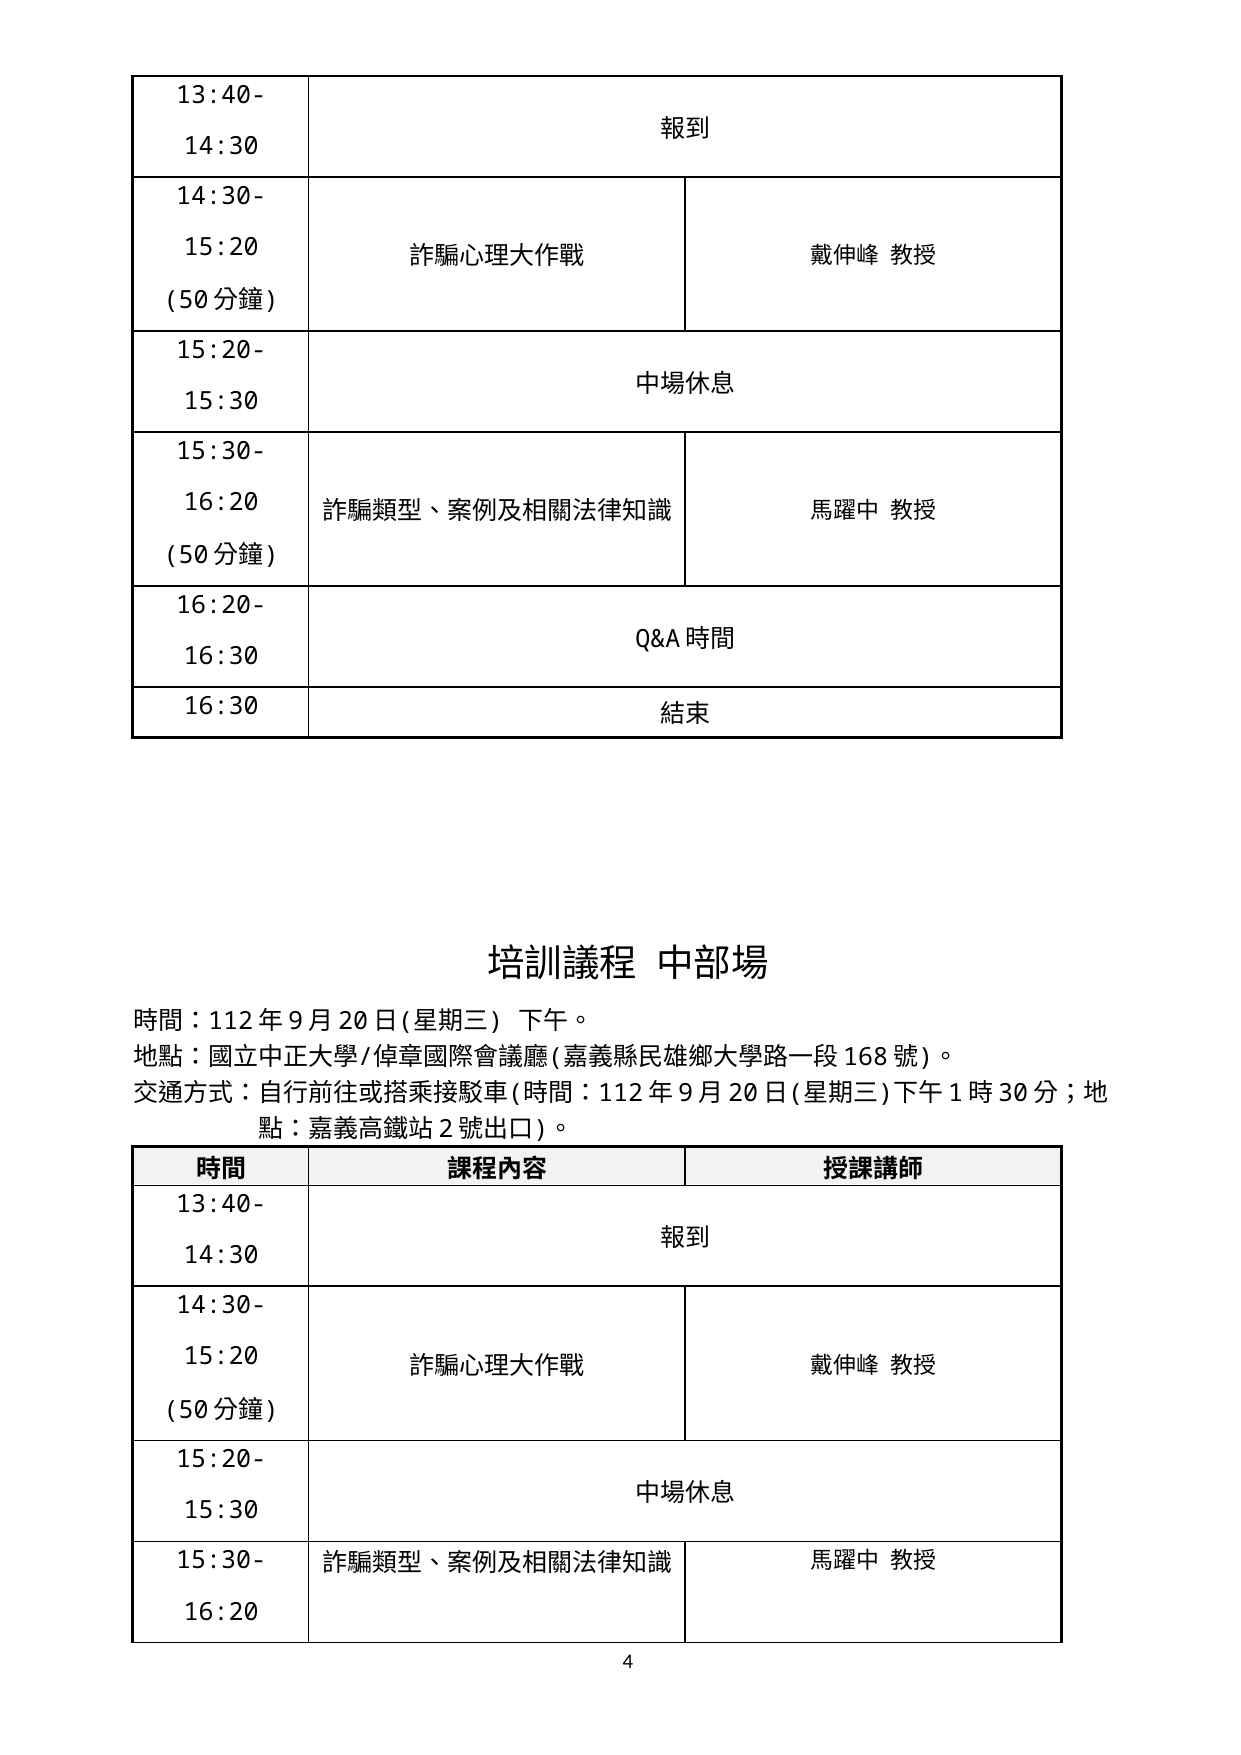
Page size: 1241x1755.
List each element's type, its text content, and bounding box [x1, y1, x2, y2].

table_cell 戴伸峰 教授 [686, 1287, 1060, 1439]
table_cell 16:30 [134, 688, 308, 736]
table_cell 15:20-15:30 [134, 1441, 308, 1541]
table_cell 13:40-14:30 [134, 77, 308, 176]
table_cell 中場休息 [309, 1441, 1060, 1541]
table_header 授課講師 [686, 1148, 1060, 1184]
table_cell 結束 [309, 688, 1060, 736]
table_cell 15:30-16:20 [134, 1542, 308, 1641]
table_header 時間 [134, 1148, 308, 1184]
text 交通方式：自行前往或搭乘接駁車(時間：112年9月20日(星期三)下午1時30分；地點：嘉義高鐵站2號出口)。 [133, 1073, 1122, 1145]
table_cell 詐騙心理大作戰 [309, 178, 684, 330]
table_header 課程內容 [309, 1148, 684, 1184]
table_cell 13:40-14:30 [134, 1186, 308, 1285]
text 地點：國立中正大學/倬章國際會議廳(嘉義縣民雄鄉大學路一段168號)。 [133, 1036, 1122, 1073]
table_cell 報到 [309, 77, 1060, 176]
table_cell 詐騙類型、案例及相關法律知識 [309, 1542, 684, 1641]
table_cell 詐騙類型、案例及相關法律知識 [309, 433, 684, 585]
table_cell 詐騙心理大作戰 [309, 1287, 684, 1439]
table_cell 15:30-16:20 (50分鐘) [134, 433, 308, 585]
table_cell 14:30-15:20 (50分鐘) [134, 178, 308, 330]
table_cell 16:20-16:30 [134, 587, 308, 686]
table_cell 中場休息 [309, 332, 1060, 431]
table_cell 15:20-15:30 [134, 332, 308, 431]
text 培訓議程 中部場 [133, 933, 1122, 988]
table_cell 14:30-15:20 (50分鐘) [134, 1287, 308, 1439]
table_cell 馬躍中 教授 [686, 1542, 1060, 1641]
table_cell 戴伸峰 教授 [686, 178, 1060, 330]
table_cell 報到 [309, 1186, 1060, 1285]
text 時間：112年9月20日(星期三) 下午。 [133, 1000, 1122, 1036]
table_cell Q&A時間 [309, 587, 1060, 686]
table_cell 馬躍中 教授 [686, 433, 1060, 585]
